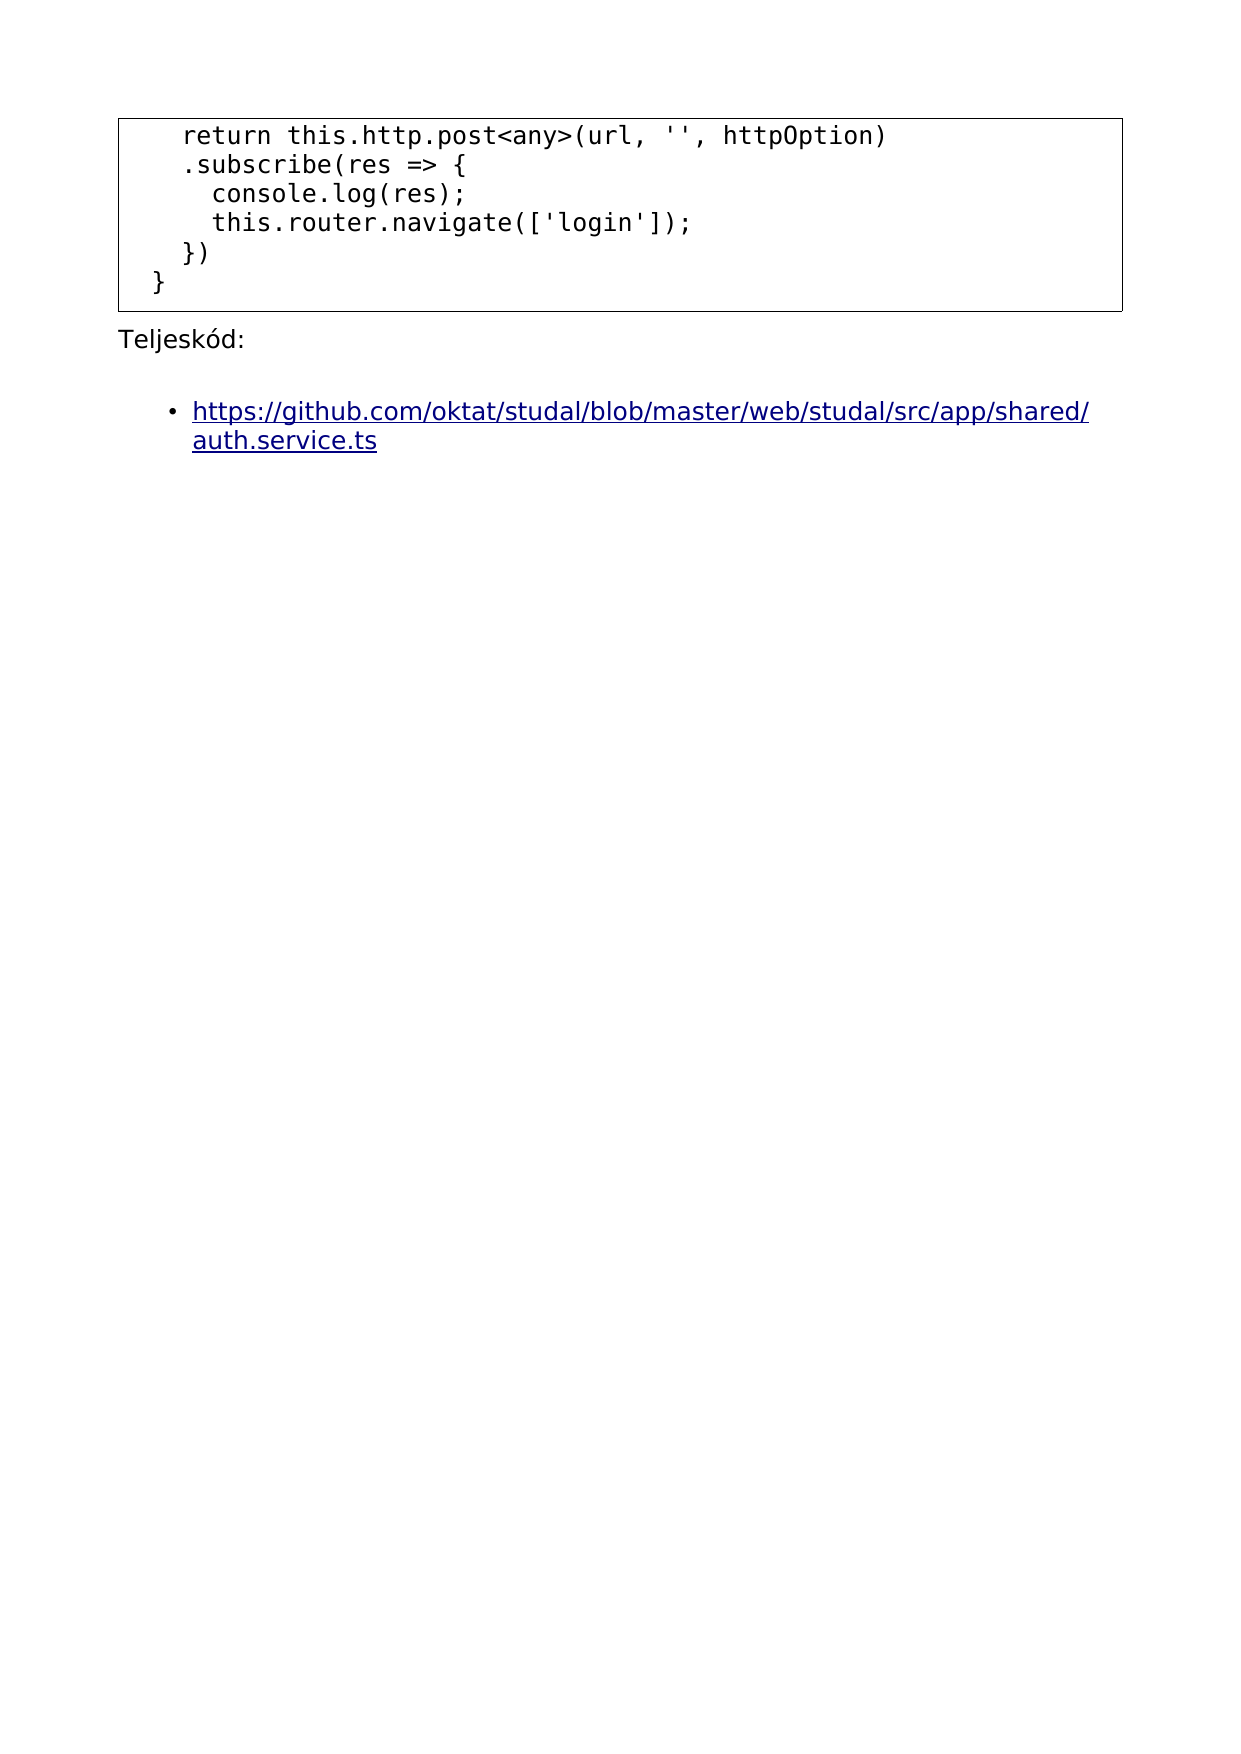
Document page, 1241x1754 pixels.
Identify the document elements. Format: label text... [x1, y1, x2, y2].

list https://github.com/oktat/studal/blob/master/web/studal/src/app/shared/auth.service.ts [177, 397, 1122, 455]
text Teljeskód: [118, 326, 1122, 355]
table_header return this.http.post<any>(url, '', httpOption) .subscribe(res => { console.log(res); this.router.navigate(['login']); }) } [119, 119, 1122, 311]
